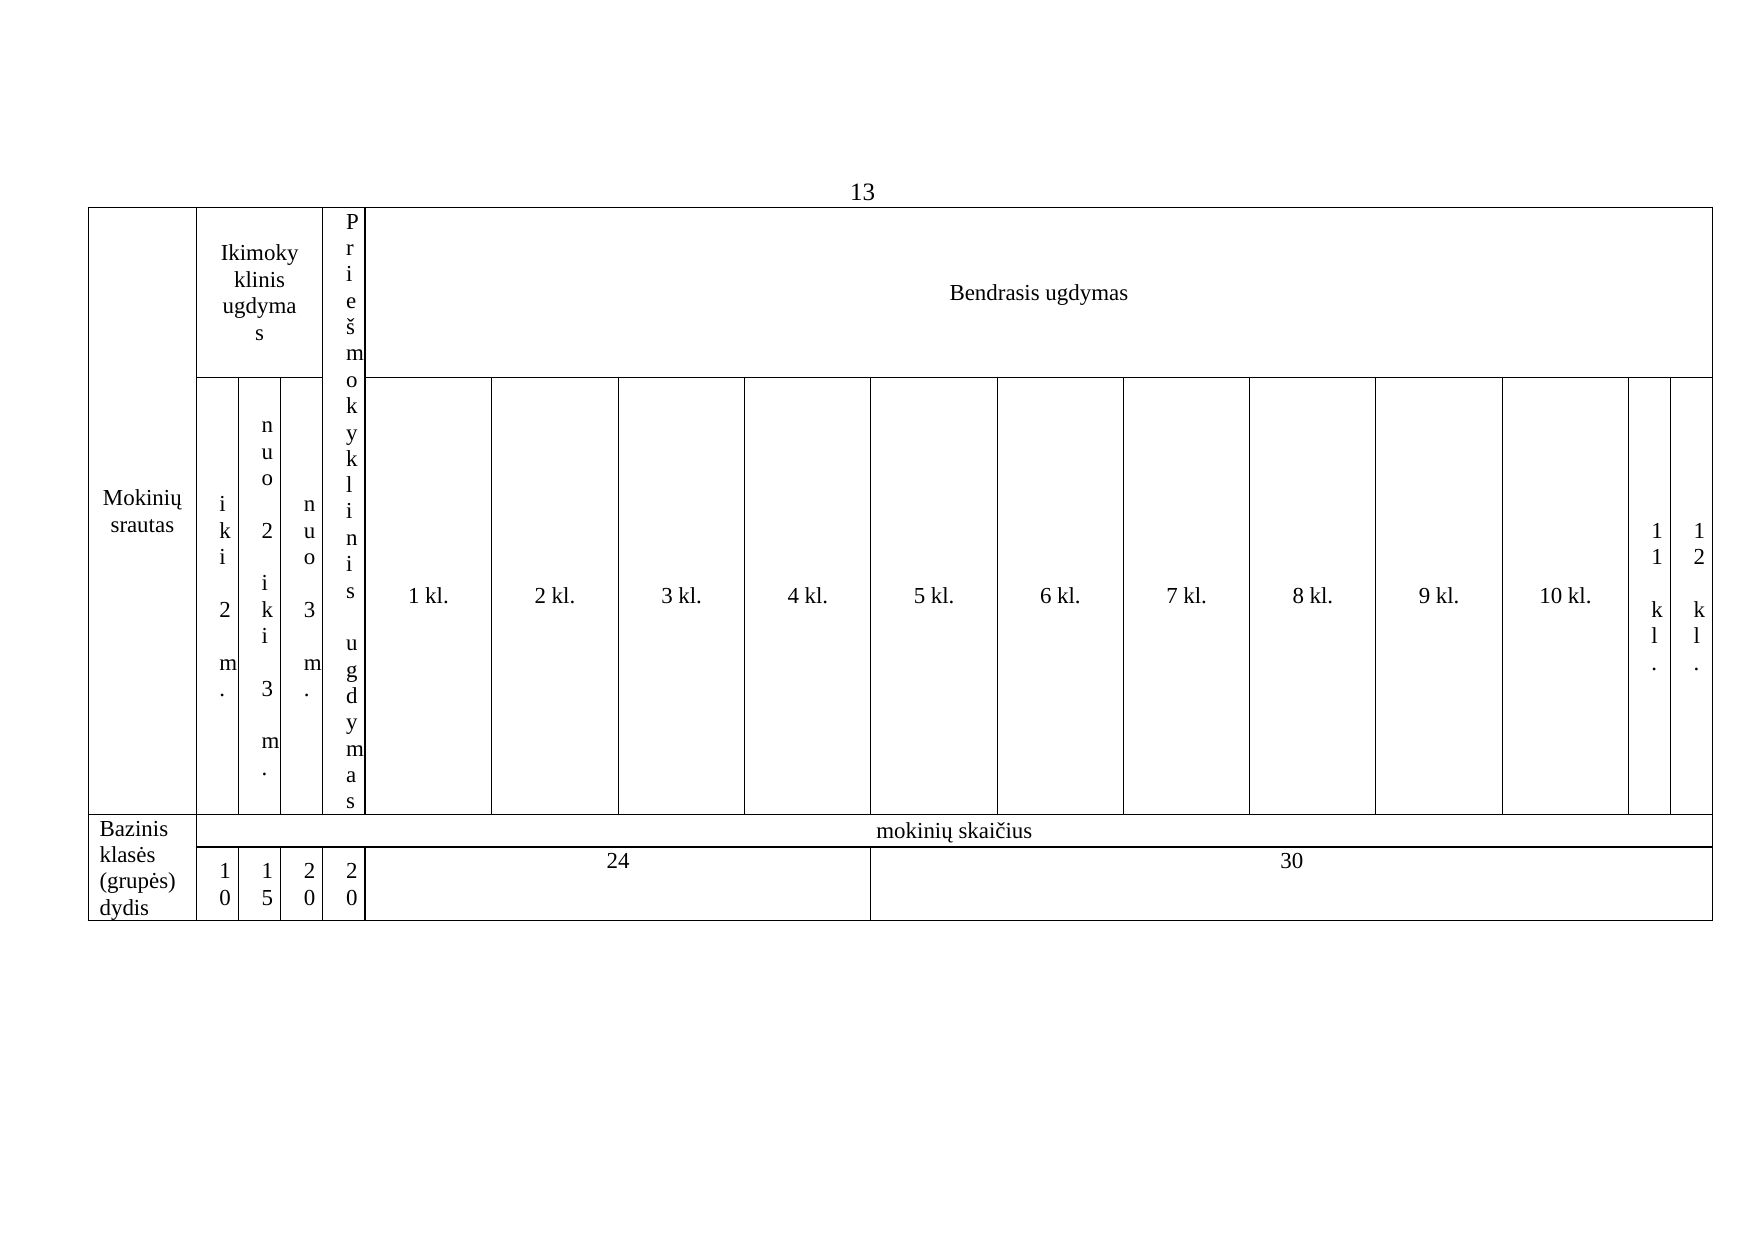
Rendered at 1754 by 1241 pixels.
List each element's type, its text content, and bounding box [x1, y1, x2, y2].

table_cell 2 kl. [492, 378, 618, 814]
table_cell 7 kl. [1124, 378, 1249, 814]
table_cell 20 [323, 848, 364, 920]
table_header Bendrasis ugdymas [366, 208, 1712, 377]
table_cell 1 kl. [366, 378, 491, 814]
table_cell 5 kl. [871, 378, 997, 814]
table_cell 3 kl. [619, 378, 744, 814]
table_cell 10 kl. [1503, 378, 1628, 814]
table_header Mokinių srautas [89, 208, 196, 814]
table_cell Bazinis klasės (grupės) dydis [89, 815, 196, 920]
table_cell 9 kl. [1376, 378, 1502, 814]
table_cell 11 kl. [1629, 378, 1670, 814]
table_cell 8 kl. [1250, 378, 1375, 814]
table_header Ikimokyklinis ugdymas [197, 208, 322, 377]
table_cell 12 kl. [1671, 378, 1712, 814]
table_cell 10 [197, 848, 238, 920]
table_cell nuo 3 m. [281, 378, 322, 814]
table_cell 24 [366, 848, 870, 920]
table_cell nuo 2 iki 3 m. [239, 378, 280, 814]
table_cell iki 2 m. [197, 378, 238, 814]
table_cell 30 [871, 848, 1712, 920]
table_cell 4 kl. [745, 378, 870, 814]
table_header Priešmokyklinis ugdymas [323, 208, 364, 814]
table_cell 15 [239, 848, 280, 920]
table_cell mokinių skaičius [197, 815, 1712, 846]
table_cell 20 [281, 848, 322, 920]
table_cell 6 kl. [998, 378, 1123, 814]
